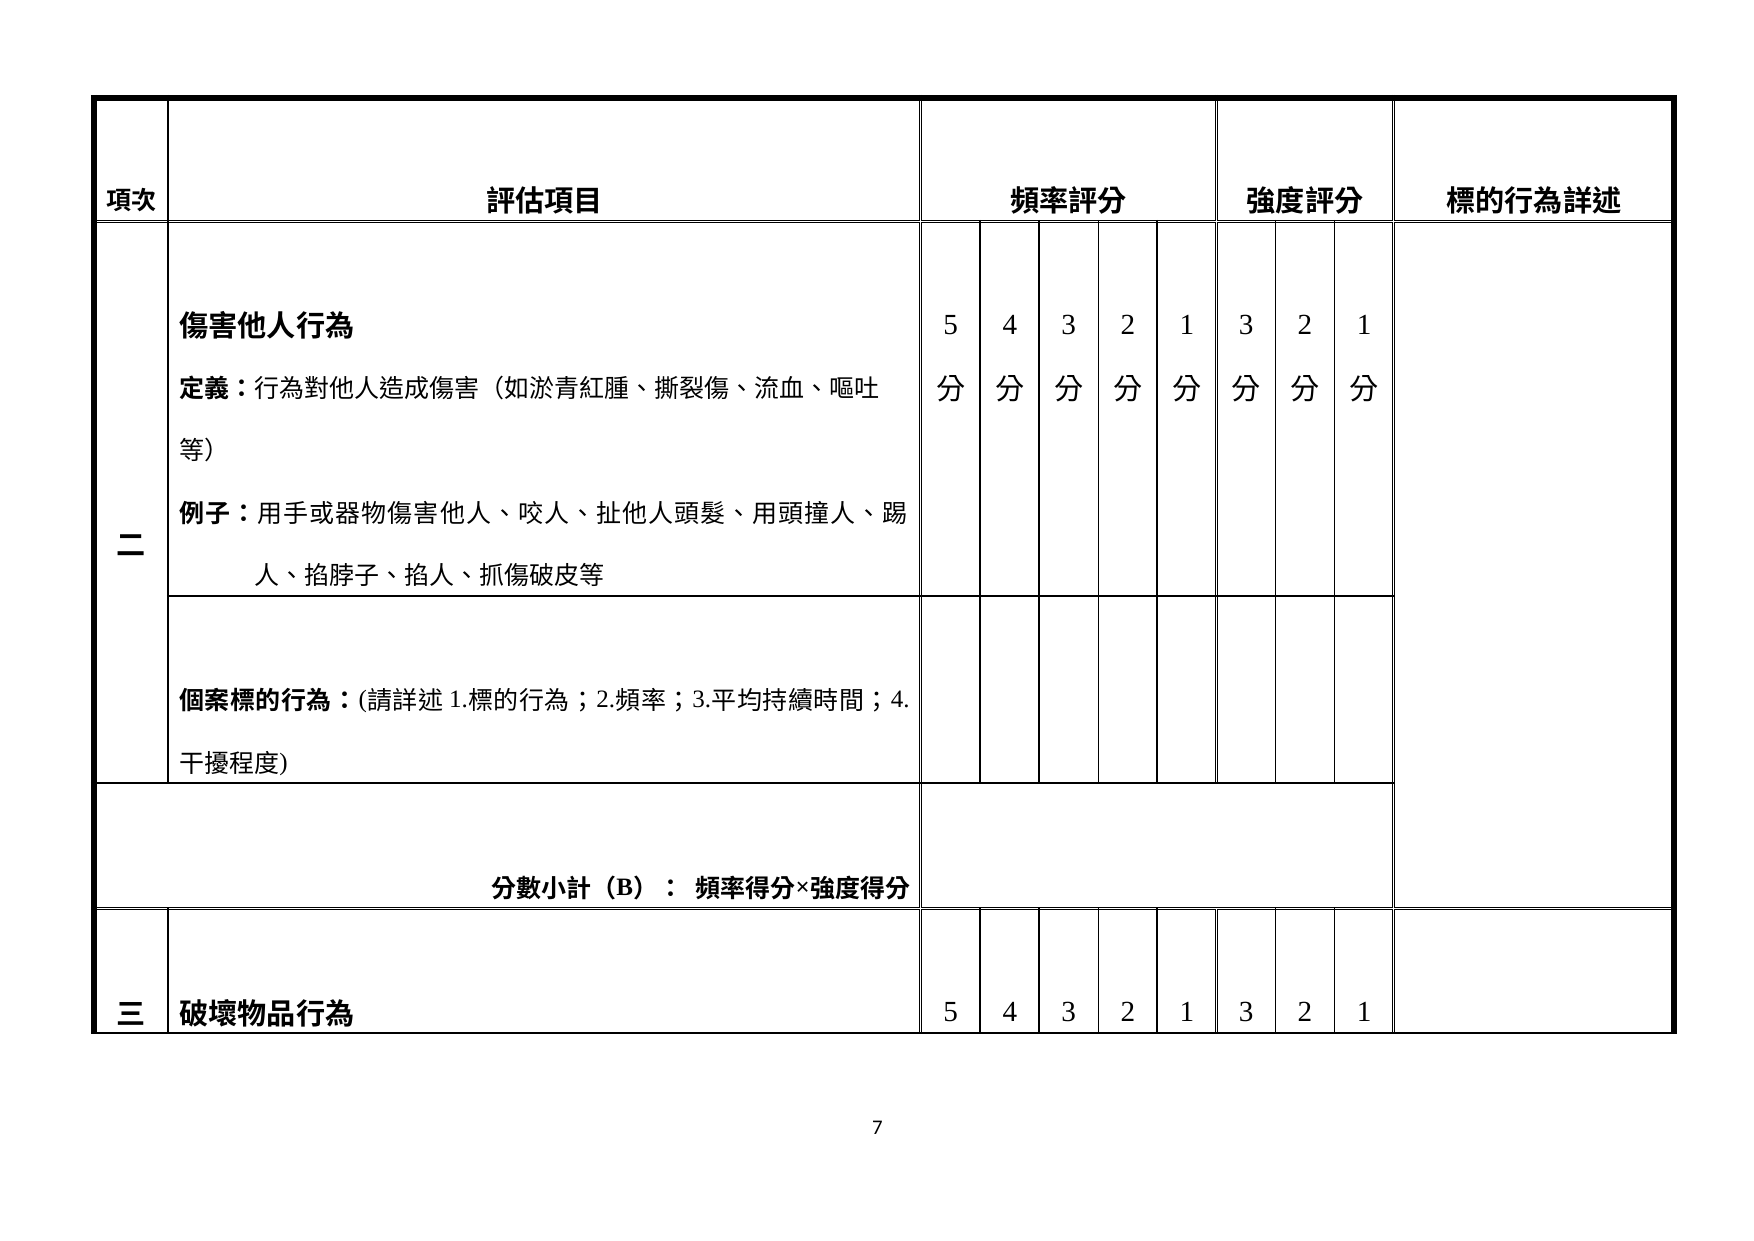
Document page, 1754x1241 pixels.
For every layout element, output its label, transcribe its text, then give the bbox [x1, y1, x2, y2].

table_cell [1099, 597, 1156, 782]
table_cell 2分 [1276, 223, 1334, 595]
table_cell 3 [1218, 910, 1275, 1032]
table_cell [1335, 597, 1392, 782]
table_cell 1 [1158, 910, 1215, 1032]
table_cell 個案標的行為：(請詳述1.標的行為；2.頻率；3.平均持續時間；4.干擾程度) [169, 597, 919, 782]
table_cell 破壞物品行為 [169, 910, 919, 1032]
table_cell 分數小計（B）： 頻率得分×強度得分 [97, 784, 919, 907]
table_cell 4分 [981, 223, 1038, 595]
table_cell 2 [1276, 910, 1334, 1032]
table_cell 3分 [1218, 223, 1275, 595]
table_cell [922, 784, 1392, 907]
table_cell [1158, 597, 1215, 782]
table_cell [981, 597, 1038, 782]
table_cell 1分 [1158, 223, 1215, 595]
table_cell 5 [922, 910, 979, 1032]
table_cell 二 [97, 223, 167, 782]
table_cell 2 [1099, 910, 1156, 1032]
table_cell 4 [981, 910, 1038, 1032]
table_cell [1218, 597, 1275, 782]
table_header 頻率評分 [922, 101, 1215, 220]
table_cell 3分 [1040, 223, 1098, 595]
table_header 項次 [97, 101, 167, 220]
table_cell [922, 597, 979, 782]
table_cell 1 [1335, 910, 1392, 1032]
table_header 評估項目 [169, 101, 919, 220]
table_cell 三 [97, 910, 167, 1032]
table_cell [1040, 597, 1098, 782]
table_cell [1395, 910, 1671, 1032]
table_cell [1395, 223, 1671, 907]
table_header 標的行為詳述 [1395, 101, 1671, 220]
table_header 強度評分 [1218, 101, 1392, 220]
table_cell 3 [1040, 910, 1098, 1032]
table_cell 5 分 [922, 223, 979, 595]
table_cell 傷害他人行為 定義：行為對他人造成傷害（如淤青紅腫、撕裂傷、流血、嘔吐等） 例子：用手或器物傷害他人、咬人、扯他人頭髮、用頭撞人、踢人、掐脖子、掐人、抓傷破皮等 [169, 223, 919, 595]
table_cell 2分 [1099, 223, 1156, 595]
table_cell 1分 [1335, 223, 1392, 595]
table_cell [1276, 597, 1334, 782]
